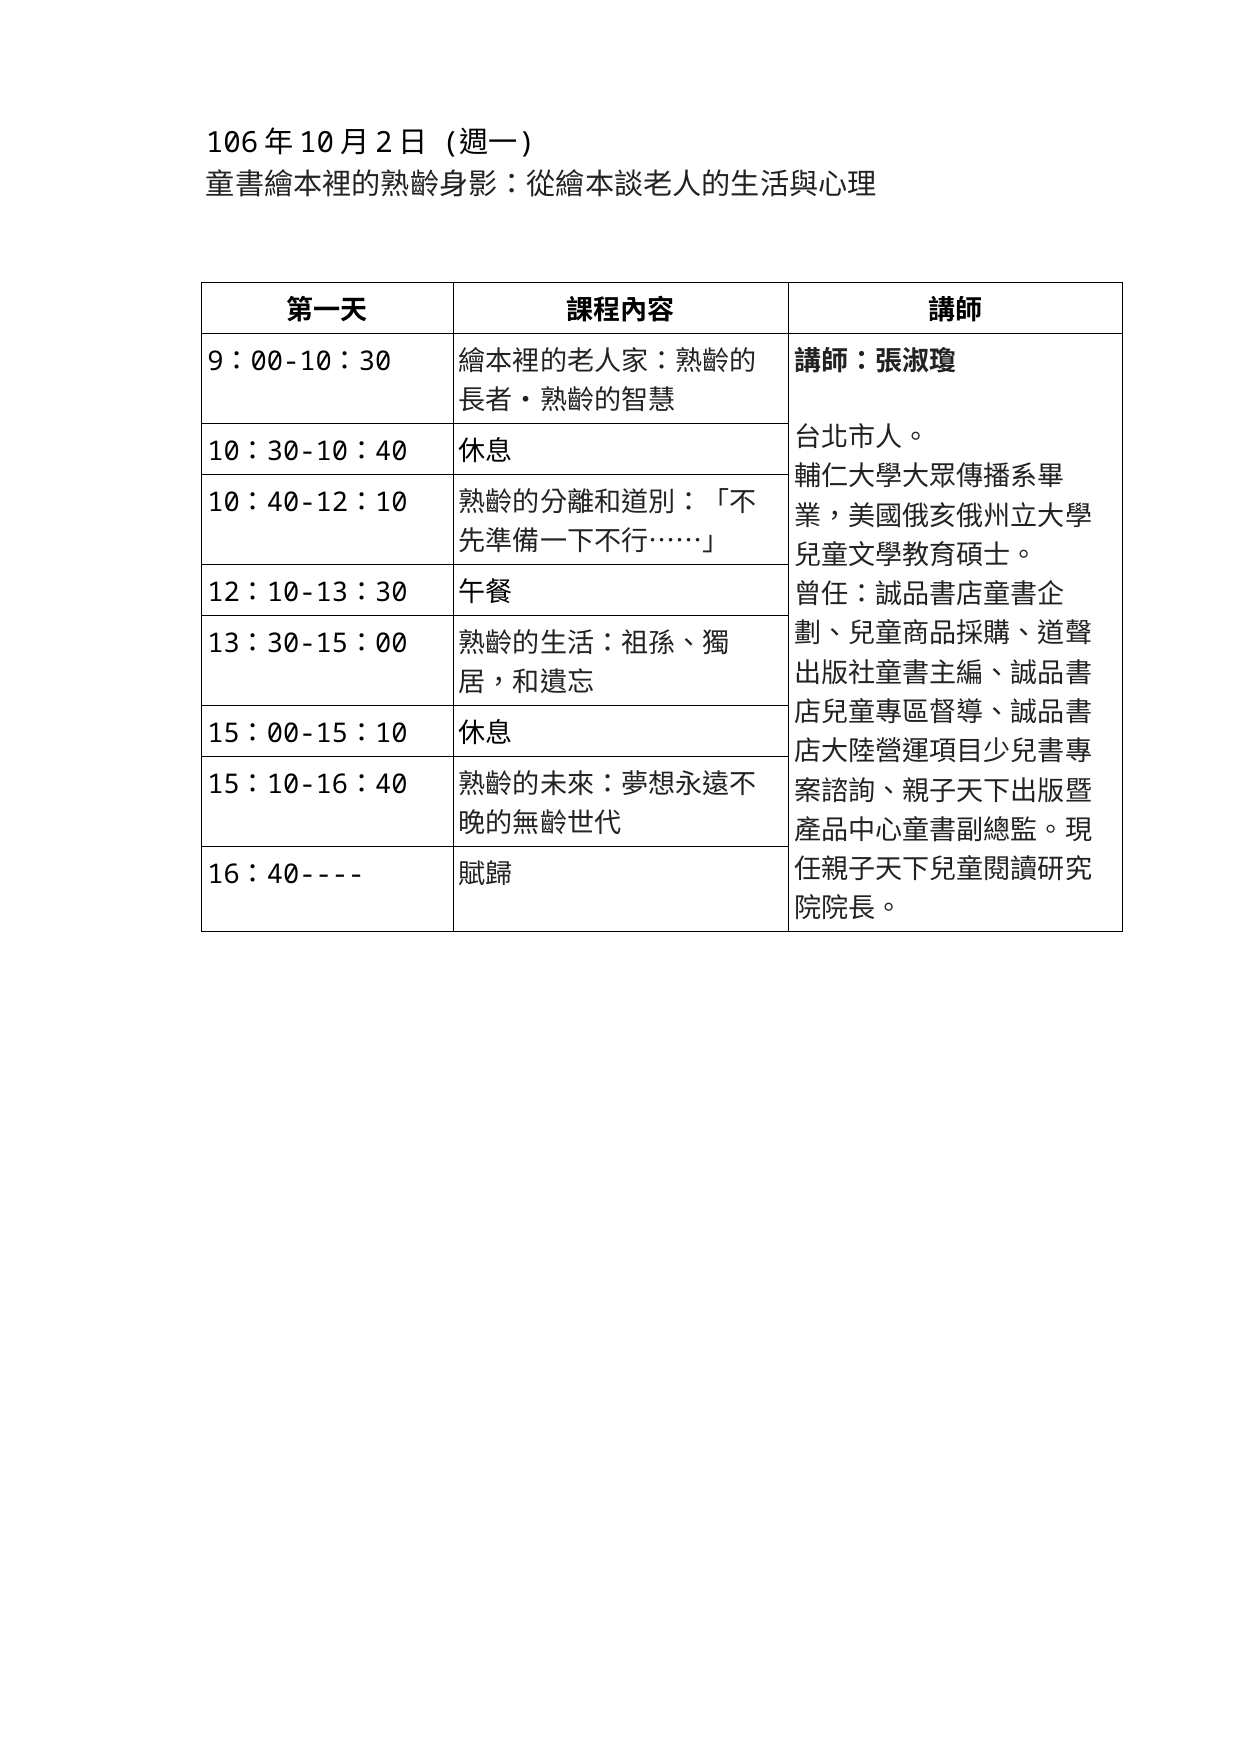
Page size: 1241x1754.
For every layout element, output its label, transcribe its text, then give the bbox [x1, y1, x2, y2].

table_cell 午餐 [454, 565, 788, 615]
text 106年10月2日 (週一) [118, 118, 1122, 161]
table_cell 休息 [454, 706, 788, 756]
table_cell 熟齡的未來：夢想永遠不晚的無齡世代 [454, 757, 788, 846]
table_cell 熟齡的生活：祖孫、獨居，和遺忘 [454, 616, 788, 705]
table_cell 16：40---- [202, 847, 453, 931]
table_cell 10：30-10：40 [202, 424, 453, 474]
text 童書繪本裡的熟齡身影：從繪本談老人的生活與心理 [118, 161, 1122, 203]
table_cell 賦歸 [454, 847, 788, 931]
table_cell 講師：張淑瓊 台北市人。 輔仁大學大眾傳播系畢業，美國俄亥俄州立大學兒童文學教育碩士。 曾任：誠品書店童書企劃、兒童商品採購、道聲出版社童書主編、誠品書店兒童專區督導、誠品書店大陸營運項目少兒書專案諮詢、親子天下出版暨產品中心童書副總監。現任親子天下兒童閱讀研究院院長。 [789, 334, 1122, 931]
table_cell 熟齡的分離和道別：「不先準備一下不行……」 [454, 475, 788, 564]
table_cell 12：10-13：30 [202, 565, 453, 615]
table_cell 15：00-15：10 [202, 706, 453, 756]
table_cell 繪本裡的老人家：熟齡的長者‧熟齡的智慧 [454, 334, 788, 423]
table_cell 10：40-12：10 [202, 475, 453, 564]
table_header 課程內容 [454, 283, 788, 333]
table_cell 休息 [454, 424, 788, 474]
table_cell 15：10-16：40 [202, 757, 453, 846]
table_header 第一天 [202, 283, 453, 333]
table_cell 13：30-15：00 [202, 616, 453, 705]
table_cell 9：00-10：30 [202, 334, 453, 423]
table_header 講師 [789, 283, 1122, 333]
